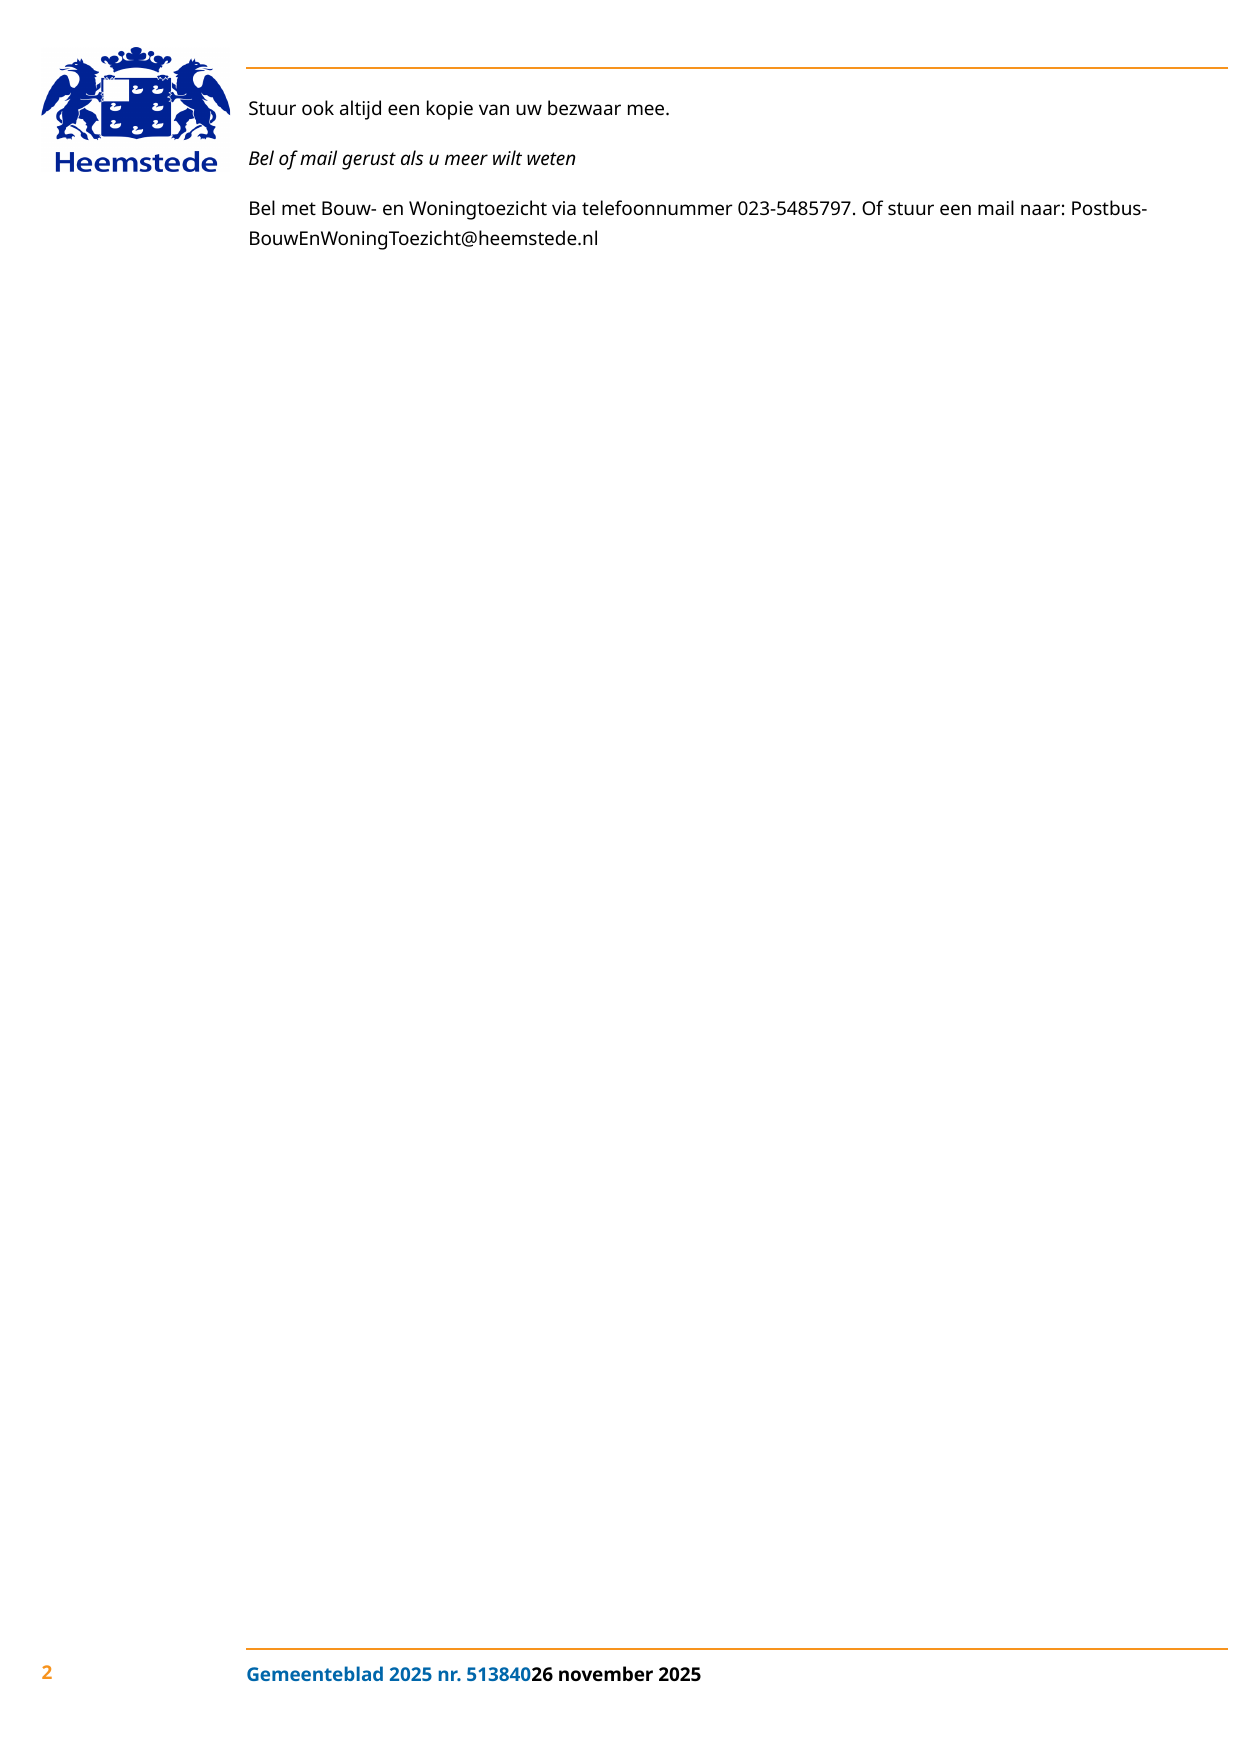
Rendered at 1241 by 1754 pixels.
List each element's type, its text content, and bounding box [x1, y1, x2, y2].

text Bel of mail gerust als u meer wilt weten [248, 145, 1152, 171]
picture [41, 47, 231, 172]
text Stuur ook altijd een kopie van uw bezwaar mee. [248, 95, 1152, 121]
text Bel met Bouw- en Woningtoezicht via telefoonnummer 023-5485797. Of stuur een mail naar: Postbus-BouwEnWoningToezicht@heemstede.nl [248, 196, 1152, 251]
